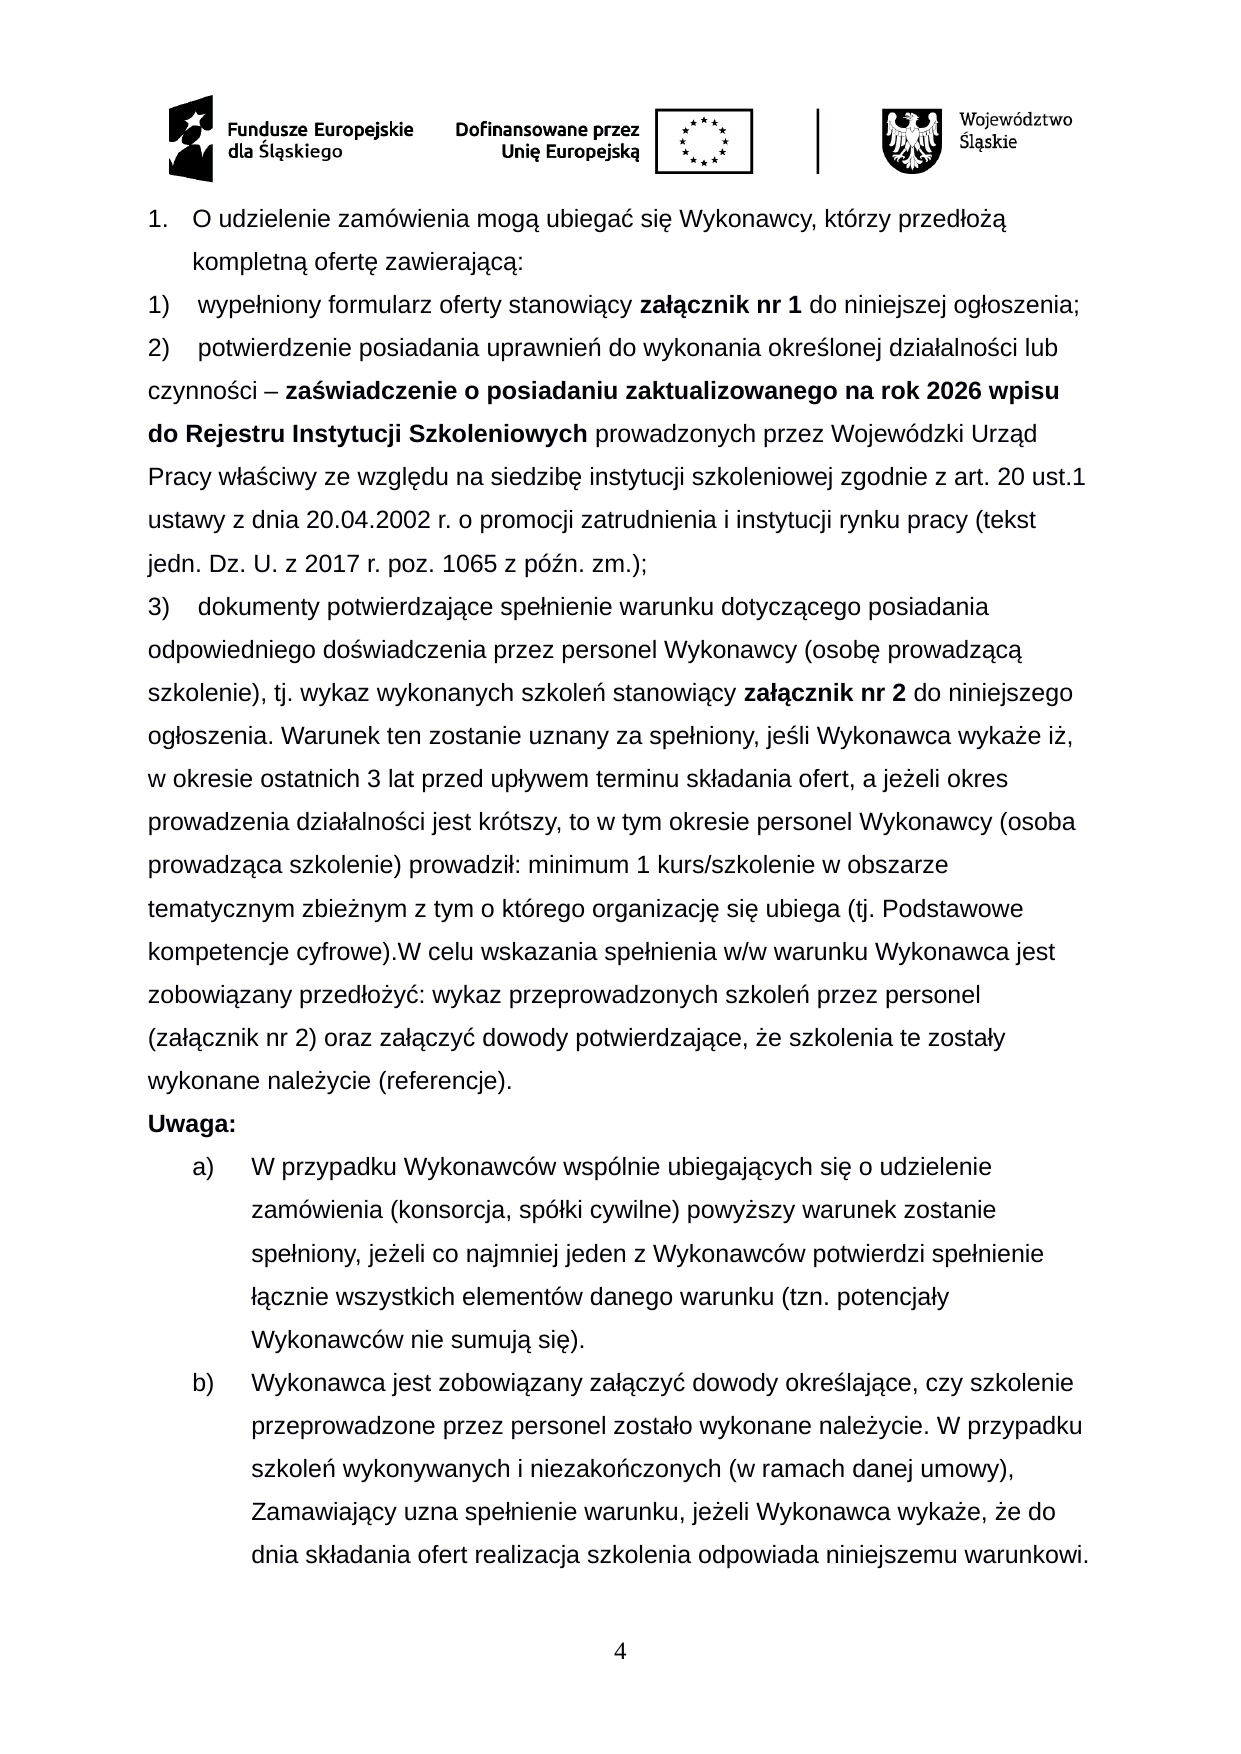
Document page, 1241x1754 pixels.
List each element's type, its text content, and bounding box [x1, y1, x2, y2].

list 1) wypełniony formularz oferty stanowiący załącznik nr 1 do niniejszej ogłoszenia; [106, 290, 1093, 319]
text Uwaga: [148, 1109, 1093, 1138]
list O udzielenie zamówienia mogą ubiegać się Wykonawcy, którzy przedłożą kompletną ofertę zawierającą: [148, 204, 1093, 276]
list W przypadku Wykonawców wspólnie ubiegających się o udzielenie zamówienia (konsorcja, spółki cywilne) powyższy warunek zostanie spełniony, jeżeli co najmniej jeden z Wykonawców potwierdzi spełnienie łącznie wszystkich elementów danego warunku (tzn. potencjały Wykonawców nie sumują się). [192, 1152, 1093, 1354]
list 3) dokumenty potwierdzające spełnienie warunku dotyczącego posiadania odpowiedniego doświadczenia przez personel Wykonawcy (osobę prowadzącą szkolenie), tj. wykaz wykonanych szkoleń stanowiący załącznik nr 2 do niniejszego ogłoszenia. Warunek ten zostanie uznany za spełniony, jeśli Wykonawca wykaże iż, w okresie ostatnich 3 lat przed upływem terminu składania ofert, a jeżeli okres prowadzenia działalności jest krótszy, to w tym okresie personel Wykonawcy (osoba prowadząca szkolenie) prowadził: minimum 1 kurs/szkolenie w obszarze tematycznym zbieżnym z tym o którego organizację się ubiega (tj. Podstawowe kompetencje cyfrowe).W celu wskazania spełnienia w/w warunku Wykonawca jest zobowiązany przedłożyć: wykaz przeprowadzonych szkoleń przez personel (załącznik nr 2) oraz załączyć dowody potwierdzające, że szkolenia te zostały wykonane należycie (referencje). [100, 592, 1093, 1095]
picture [147, 73, 1093, 204]
list 2) potwierdzenie posiadania uprawnień do wykonania określonej działalności lub czynności – zaświadczenie o posiadaniu zaktualizowanego na rok 2026 wpisu do Rejestru Instytucji Szkoleniowych prowadzonych przez Wojewódzki Urząd Pracy właściwy ze względu na siedzibę instytucji szkoleniowej zgodnie z art. 20 ust.1 ustawy z dnia 20.04.2002 r. o promocji zatrudnienia i instytucji rynku pracy (tekst jedn. Dz. U. z 2017 r. poz. 1065 z późn. zm.); [106, 333, 1093, 577]
list Wykonawca jest zobowiązany załączyć dowody określające, czy szkolenie przeprowadzone przez personel zostało wykonane należycie. W przypadku szkoleń wykonywanych i niezakończonych (w ramach danej umowy), Zamawiający uzna spełnienie warunku, jeżeli Wykonawca wykaże, że do dnia składania ofert realizacja szkolenia odpowiada niniejszemu warunkowi. [192, 1368, 1093, 1569]
